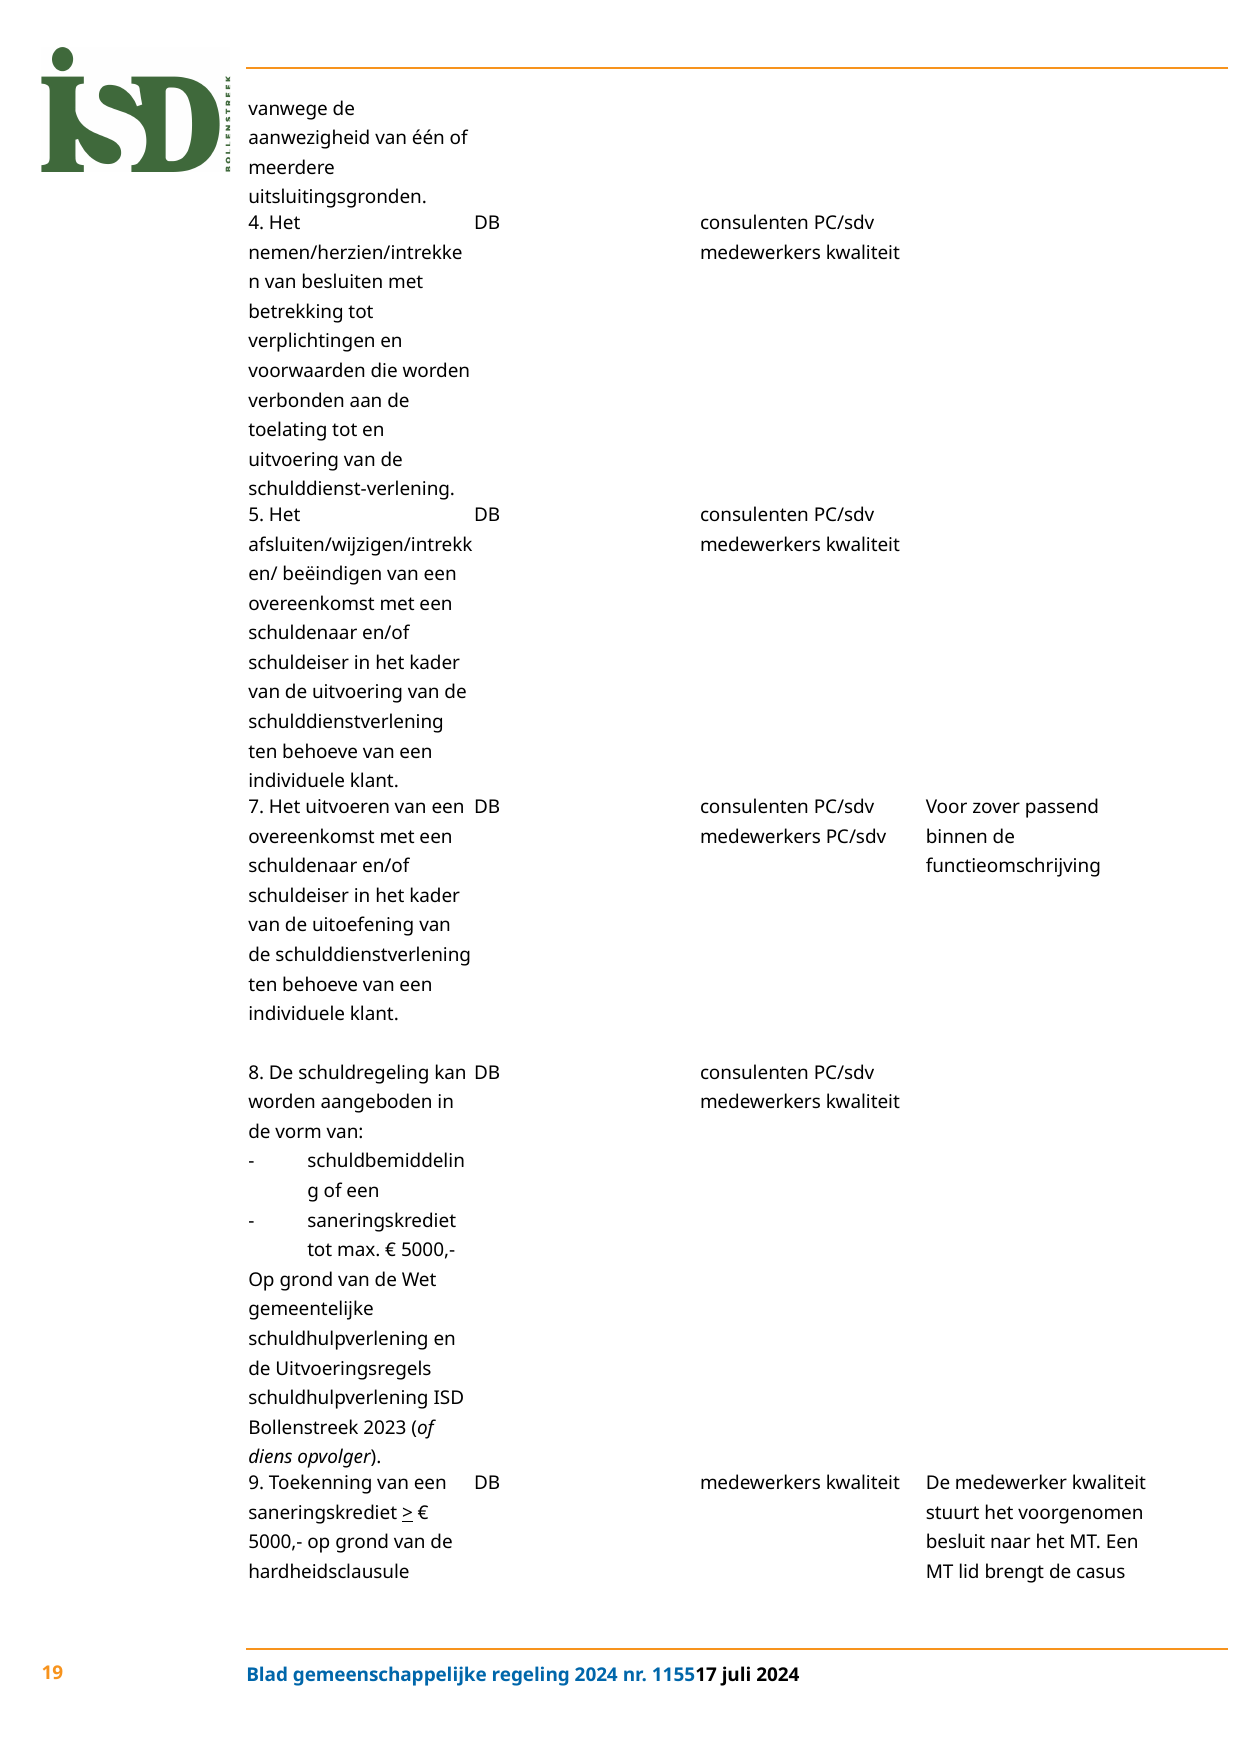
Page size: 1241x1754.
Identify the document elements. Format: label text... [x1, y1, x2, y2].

table_cell 5. Het afsluiten/wijzigen/intrekken/ beëindigen van een overeenkomst met een schuldenaar en/of schuldeiser in het kader van de uitvoering van de schulddienstverlening ten behoeve van een individuele klant. [248, 501, 474, 793]
table_cell consulenten PC/sdv medewerkers kwaliteit [700, 501, 926, 793]
table_header [926, 1059, 1152, 1469]
table_cell 7. Het uitvoeren van een overeenkomst met een schuldenaar en/of schuldeiser in het kader van de uitoefening van de schulddienstverlening ten behoeve van een individuele klant. [248, 793, 474, 1026]
table_cell DB [474, 209, 700, 501]
table_cell DB [474, 1469, 700, 1584]
table_cell [926, 209, 1152, 501]
table_cell De medewerker kwaliteit stuurt het voorgenomen besluit naar het MT. Een MT lid brengt de casus [926, 1469, 1152, 1584]
table_cell DB [474, 501, 700, 793]
table_cell medewerkers kwaliteit [700, 1469, 926, 1584]
table_header DB [474, 1059, 700, 1469]
table_cell [926, 501, 1152, 793]
table_cell 4. Het nemen/herzien/intrekken van besluiten met betrekking tot verplichtingen en voorwaarden die worden verbonden aan de toelating tot en uitvoering van de schulddienst-verlening. [248, 209, 474, 501]
table_cell consulenten PC/sdv medewerkers PC/sdv [700, 793, 926, 1026]
table_header 8. De schuldregeling kan worden aangeboden in de vorm van: schuldbemiddeling of een saneringskrediet tot max. € 5000,- Op grond van de Wet gemeentelijke schuldhulpverlening en de Uitvoeringsregels schuldhulpverlening ISD Bollenstreek 2023 (of diens opvolger). [248, 1059, 474, 1469]
table_header consulenten PC/sdv medewerkers kwaliteit [700, 1059, 926, 1469]
table_cell 9. Toekenning van een saneringskrediet > € 5000,- op grond van de hardheidsclausule [248, 1469, 474, 1584]
table_cell vanwege de aanwezigheid van één of meerdere uitsluitingsgronden. [248, 95, 474, 209]
table_cell Voor zover passend binnen de functieomschrijving [926, 793, 1152, 1026]
table_cell consulenten PC/sdv medewerkers kwaliteit [700, 209, 926, 501]
picture [41, 47, 231, 172]
table_cell [700, 95, 926, 209]
table_cell [926, 95, 1152, 209]
table_cell DB [474, 793, 700, 1026]
table_cell [474, 95, 700, 209]
